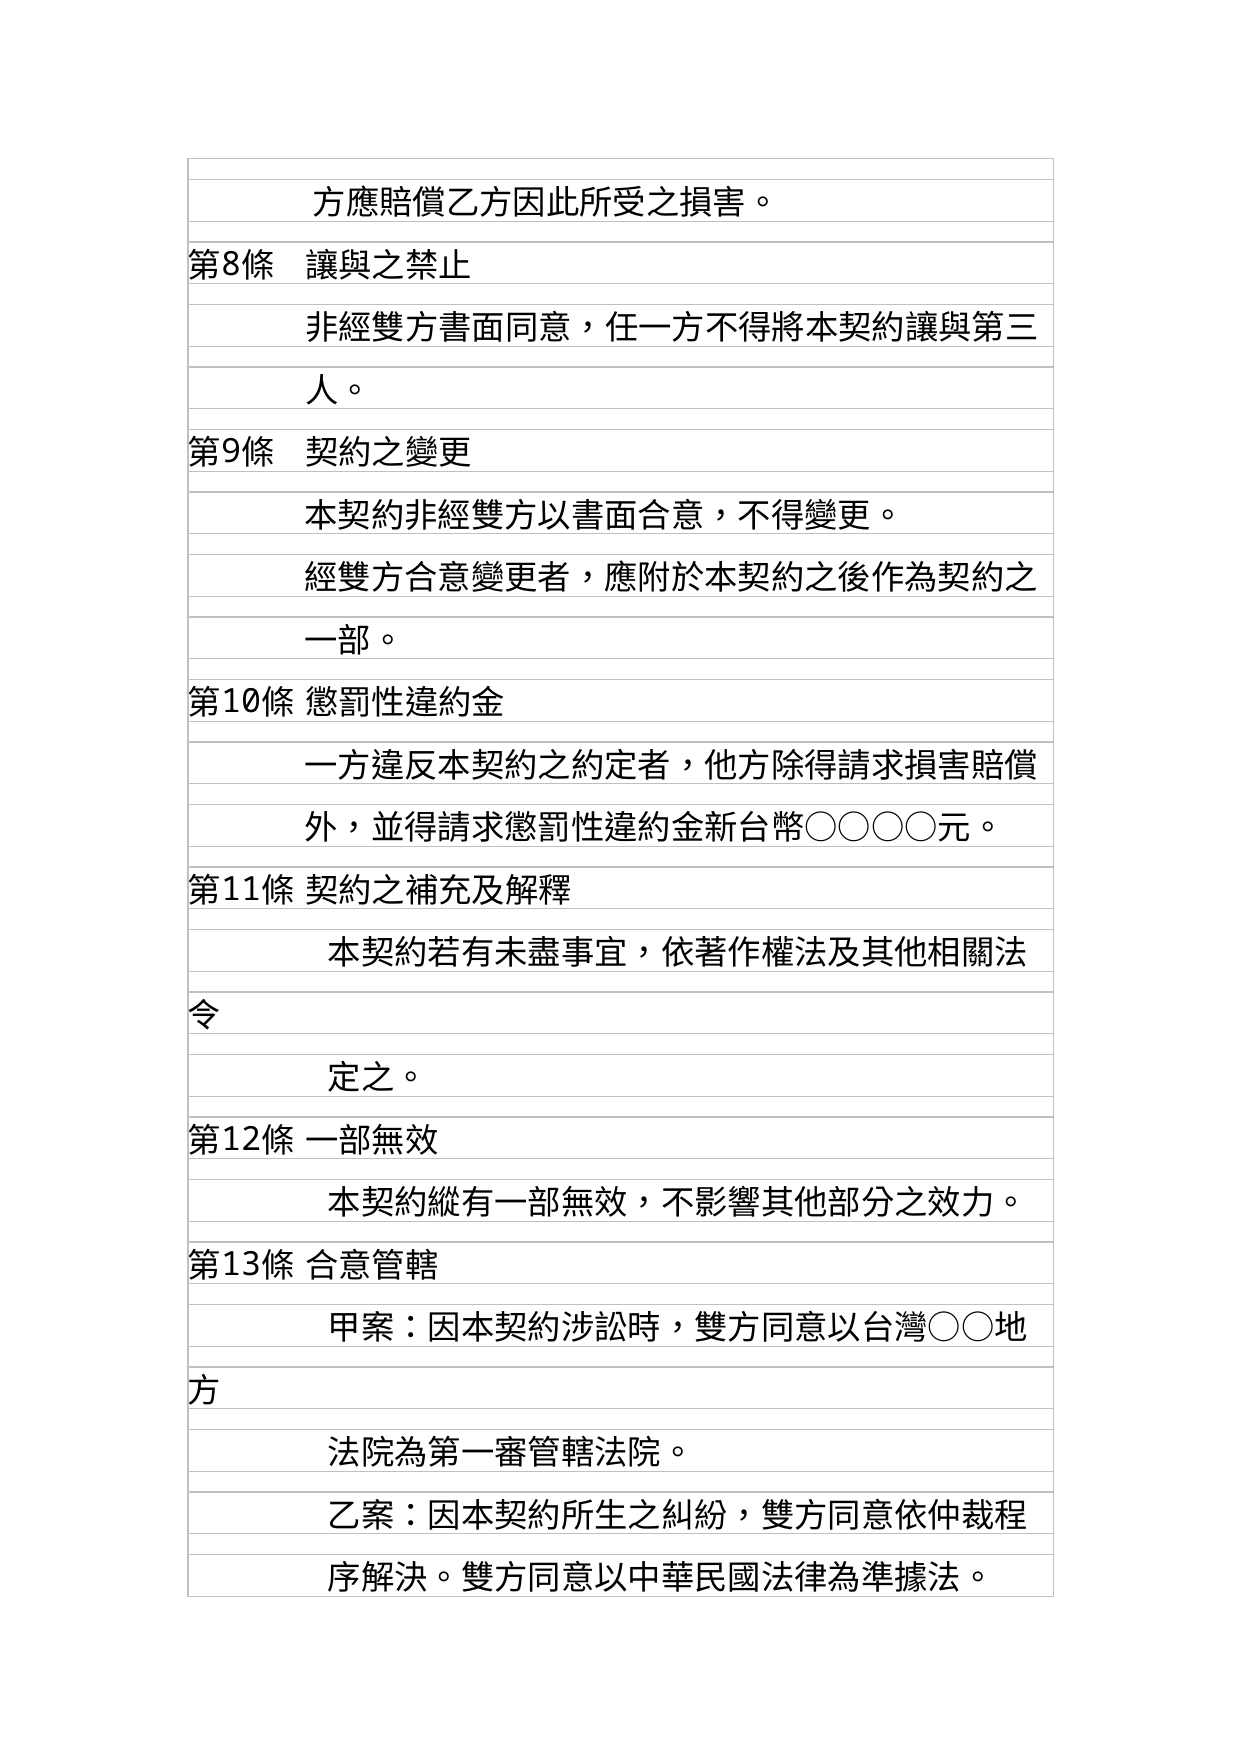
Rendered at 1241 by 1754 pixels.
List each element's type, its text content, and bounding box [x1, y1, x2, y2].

text [189, 1347, 1053, 1366]
list [189, 847, 1053, 866]
text 人。 [305, 368, 1053, 408]
list [189, 1097, 1053, 1116]
text [305, 347, 1053, 366]
text 方 [189, 1368, 1053, 1408]
text 法院為第一審管轄法院。 [189, 1430, 1053, 1471]
text 序解決。雙方同意以中華民國法律為準據法。 [189, 1555, 1053, 1596]
text 本契約縱有一部無效，不影響其他部分之效力。 [189, 1180, 1053, 1221]
text 非經雙方書面同意，任一方不得將本契約讓與第三 [305, 305, 1053, 346]
text 乙案：因本契約所生之糾紛，雙方同意依仲裁程 [189, 1493, 1053, 1533]
text 經雙方合意變更者，應附於本契約之後作為契約之 [189, 555, 1053, 596]
list [189, 659, 1053, 679]
text [189, 1284, 1053, 1304]
text [189, 1472, 1053, 1491]
text [189, 1409, 1053, 1429]
text 本契約若有未盡事宜，依著作權法及其他相關法 [189, 930, 1053, 971]
list [225, 159, 1053, 179]
list [189, 1222, 1053, 1241]
list 契約之變更 [189, 430, 1053, 471]
text [189, 1034, 1053, 1054]
text [189, 472, 1053, 491]
text [304, 784, 1053, 804]
list [189, 222, 1053, 241]
text [189, 597, 1053, 616]
text 甲案：因本契約涉訟時，雙方同意以台灣○○地 [189, 1305, 1053, 1346]
text [189, 534, 1053, 554]
text 一方違反本契約之約定者，他方除得請求損害賠償 [304, 743, 1053, 783]
list 契約之補充及解釋 [189, 868, 1053, 908]
text 一部。 [189, 618, 1053, 658]
list 讓與之禁止 [189, 243, 1053, 283]
text [304, 722, 1053, 741]
text [189, 909, 1053, 929]
text [189, 972, 1053, 991]
list 一部無效 [189, 1118, 1053, 1158]
text [189, 1159, 1053, 1179]
text [305, 284, 1053, 304]
text 外，並得請求懲罰性違約金新台幣○○○○元。 [304, 805, 1053, 846]
list 懲罰性違約金 [189, 680, 1053, 721]
text [189, 1534, 1053, 1554]
text 定之。 [189, 1055, 1053, 1096]
list 方應賠償乙方因此所受之損害。 [225, 180, 1053, 221]
list [189, 409, 1053, 429]
text 本契約非經雙方以書面合意，不得變更。 [189, 493, 1053, 533]
text 令 [189, 993, 1053, 1033]
list 合意管轄 [189, 1243, 1053, 1283]
